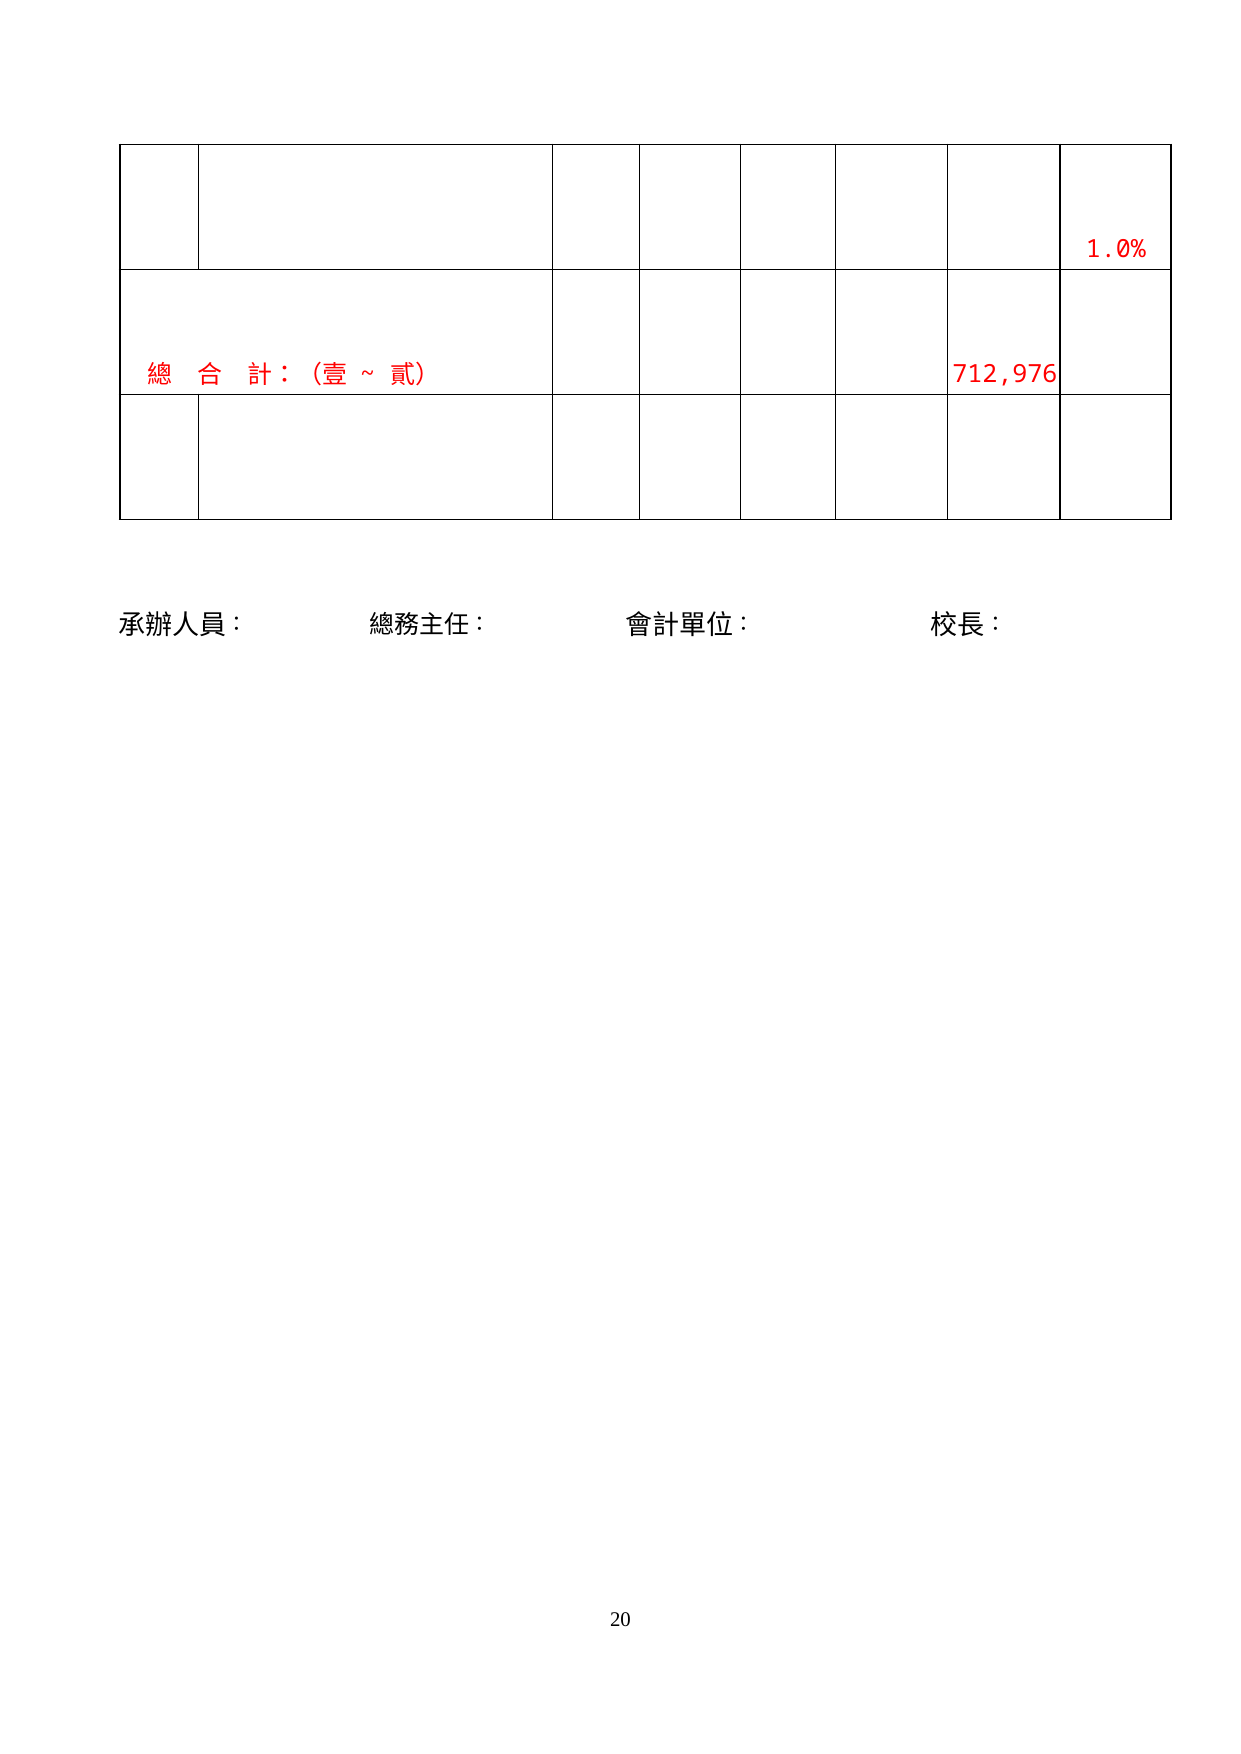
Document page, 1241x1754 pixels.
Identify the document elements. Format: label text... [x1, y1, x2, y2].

table_cell [553, 395, 639, 518]
table_cell 總 合 計：（壹 ~ 貳） [121, 270, 552, 393]
table_cell [553, 270, 639, 393]
table_cell [836, 145, 947, 268]
table_cell [836, 270, 947, 393]
table_cell [199, 395, 552, 518]
text 承辦人員： 總務主任： 會計單位： 校長： [118, 581, 1122, 643]
table_cell [1061, 270, 1170, 393]
table_cell [741, 395, 835, 518]
table_cell [121, 395, 198, 518]
table_cell [948, 145, 1059, 268]
table_cell [121, 145, 198, 268]
table_cell [741, 270, 835, 393]
table_cell 712,976 [948, 270, 1059, 393]
table_cell 1.0% [1061, 145, 1170, 268]
table_cell [199, 145, 552, 268]
table_cell [640, 270, 740, 393]
table_cell [948, 395, 1059, 518]
table_cell [1061, 395, 1170, 518]
table_cell [836, 395, 947, 518]
table_cell [640, 395, 740, 518]
table_cell [741, 145, 835, 268]
table_cell [553, 145, 639, 268]
table_cell [640, 145, 740, 268]
